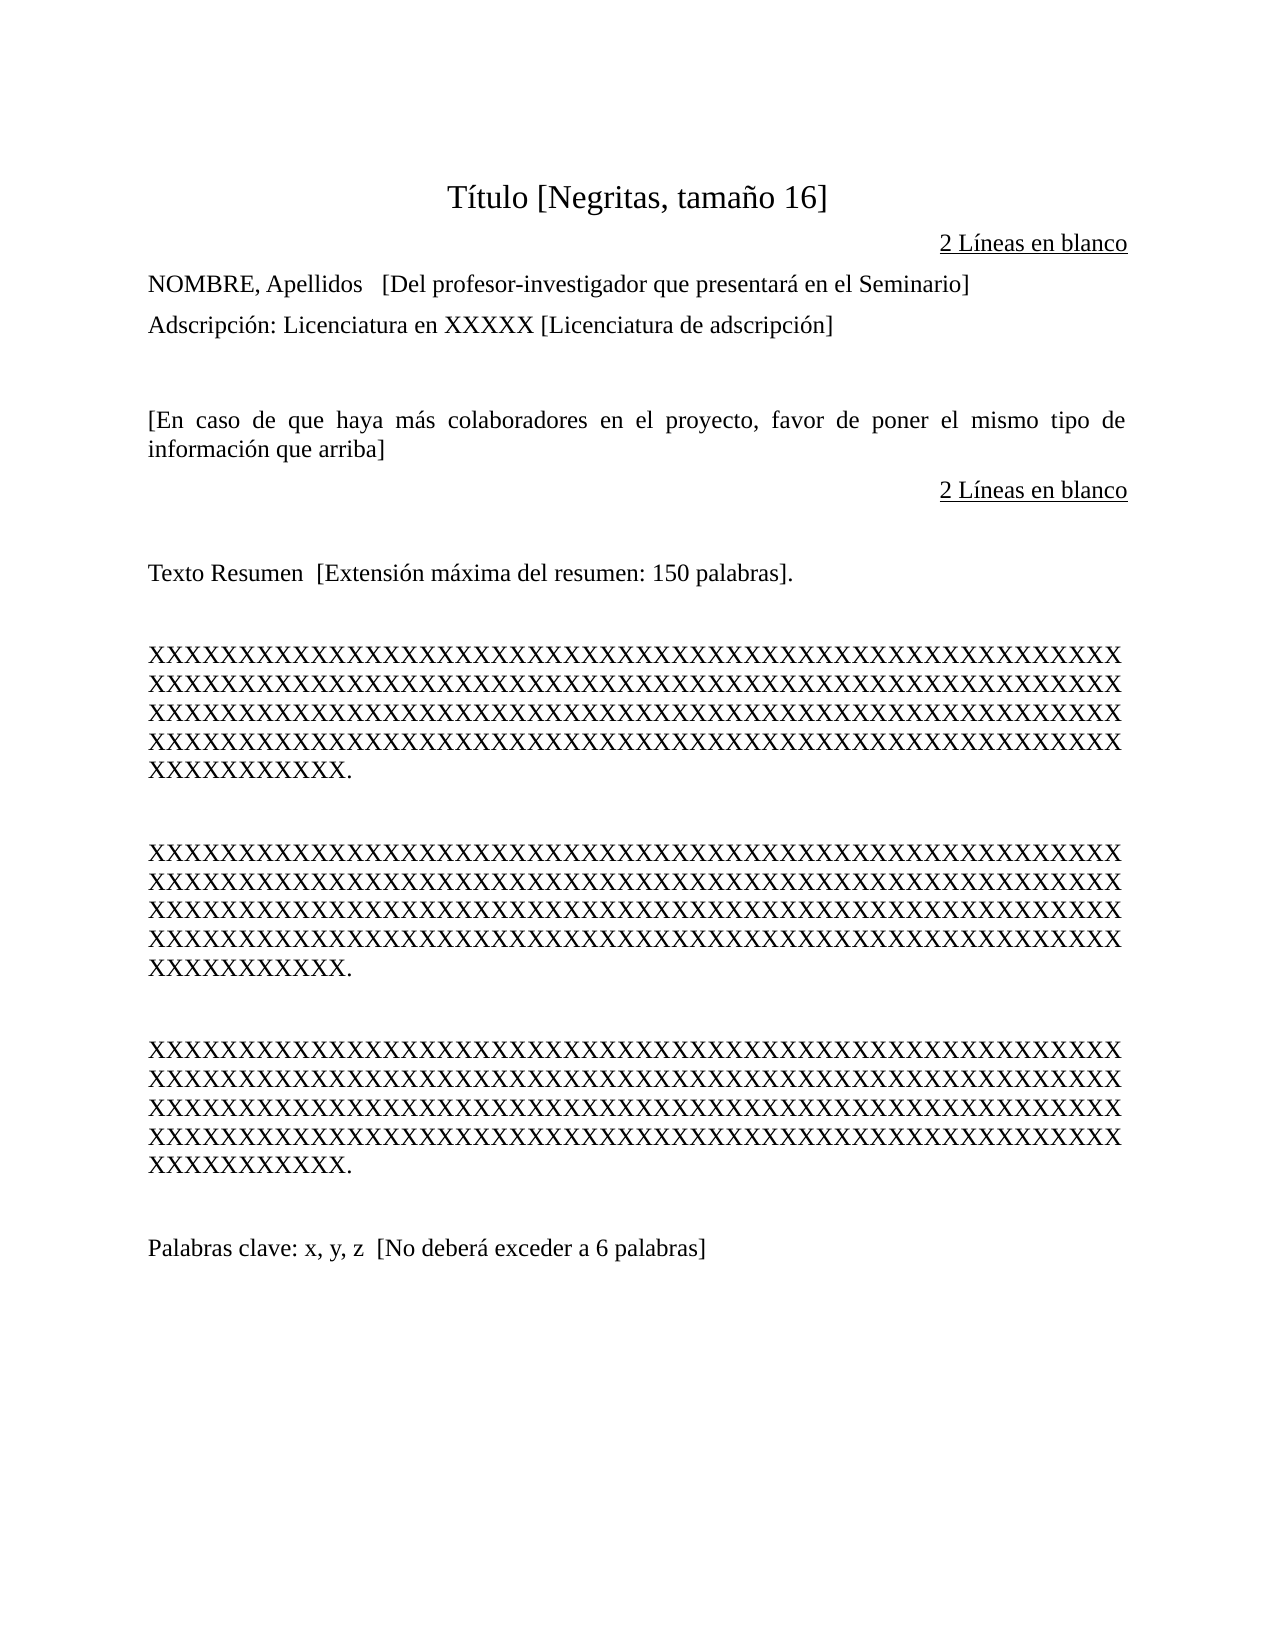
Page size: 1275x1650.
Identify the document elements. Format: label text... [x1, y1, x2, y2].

text 2 Líneas en blanco [148, 476, 1127, 504]
text Texto Resumen [Extensión máxima del resumen: 150 palabras]. [148, 558, 1127, 587]
text Título [Negritas, tamaño 16] [148, 177, 1127, 216]
text XXXXXXXXXXXXXXXXXXXXXXXXXXXXXXXXXXXXXXXXXXXXXXXXXXXXXXXXXXXXXXXXXXXXXXXXXXXXXXXXXXXXXXXXXXXXXXXXXXXXXXXXXXXXXXXXXXXXXXXXXXXXXXXXXXXXXXXXXXXXXXXXXXXXXXXXXXXXXXXXXXXXXXXXXXXXXXXXXXXXXXXXXXXXXXXXXXXXXXXXXXXXXXXXXXXXXXXXXXXXXXXXXXX. [148, 641, 1127, 784]
text Palabras clave: x, y, z [No deberá exceder a 6 palabras] [148, 1233, 1127, 1262]
text Adscripción: Licenciatura en XXXXX [Licenciatura de adscripción] [148, 311, 1127, 339]
text 2 Líneas en blanco [148, 228, 1127, 257]
text XXXXXXXXXXXXXXXXXXXXXXXXXXXXXXXXXXXXXXXXXXXXXXXXXXXXXXXXXXXXXXXXXXXXXXXXXXXXXXXXXXXXXXXXXXXXXXXXXXXXXXXXXXXXXXXXXXXXXXXXXXXXXXXXXXXXXXXXXXXXXXXXXXXXXXXXXXXXXXXXXXXXXXXXXXXXXXXXXXXXXXXXXXXXXXXXXXXXXXXXXXXXXXXXXXXXXXXXXXXXXXXXXXX. [148, 838, 1127, 982]
text NOMBRE, Apellidos [Del profesor-investigador que presentará en el Seminario] [148, 269, 1127, 298]
text XXXXXXXXXXXXXXXXXXXXXXXXXXXXXXXXXXXXXXXXXXXXXXXXXXXXXXXXXXXXXXXXXXXXXXXXXXXXXXXXXXXXXXXXXXXXXXXXXXXXXXXXXXXXXXXXXXXXXXXXXXXXXXXXXXXXXXXXXXXXXXXXXXXXXXXXXXXXXXXXXXXXXXXXXXXXXXXXXXXXXXXXXXXXXXXXXXXXXXXXXXXXXXXXXXXXXXXXXXXXXXXXXXX. [148, 1036, 1127, 1179]
text [En caso de que haya más colaboradores en el proyecto, favor de poner el mismo tipo de información que arriba] [148, 406, 1127, 463]
